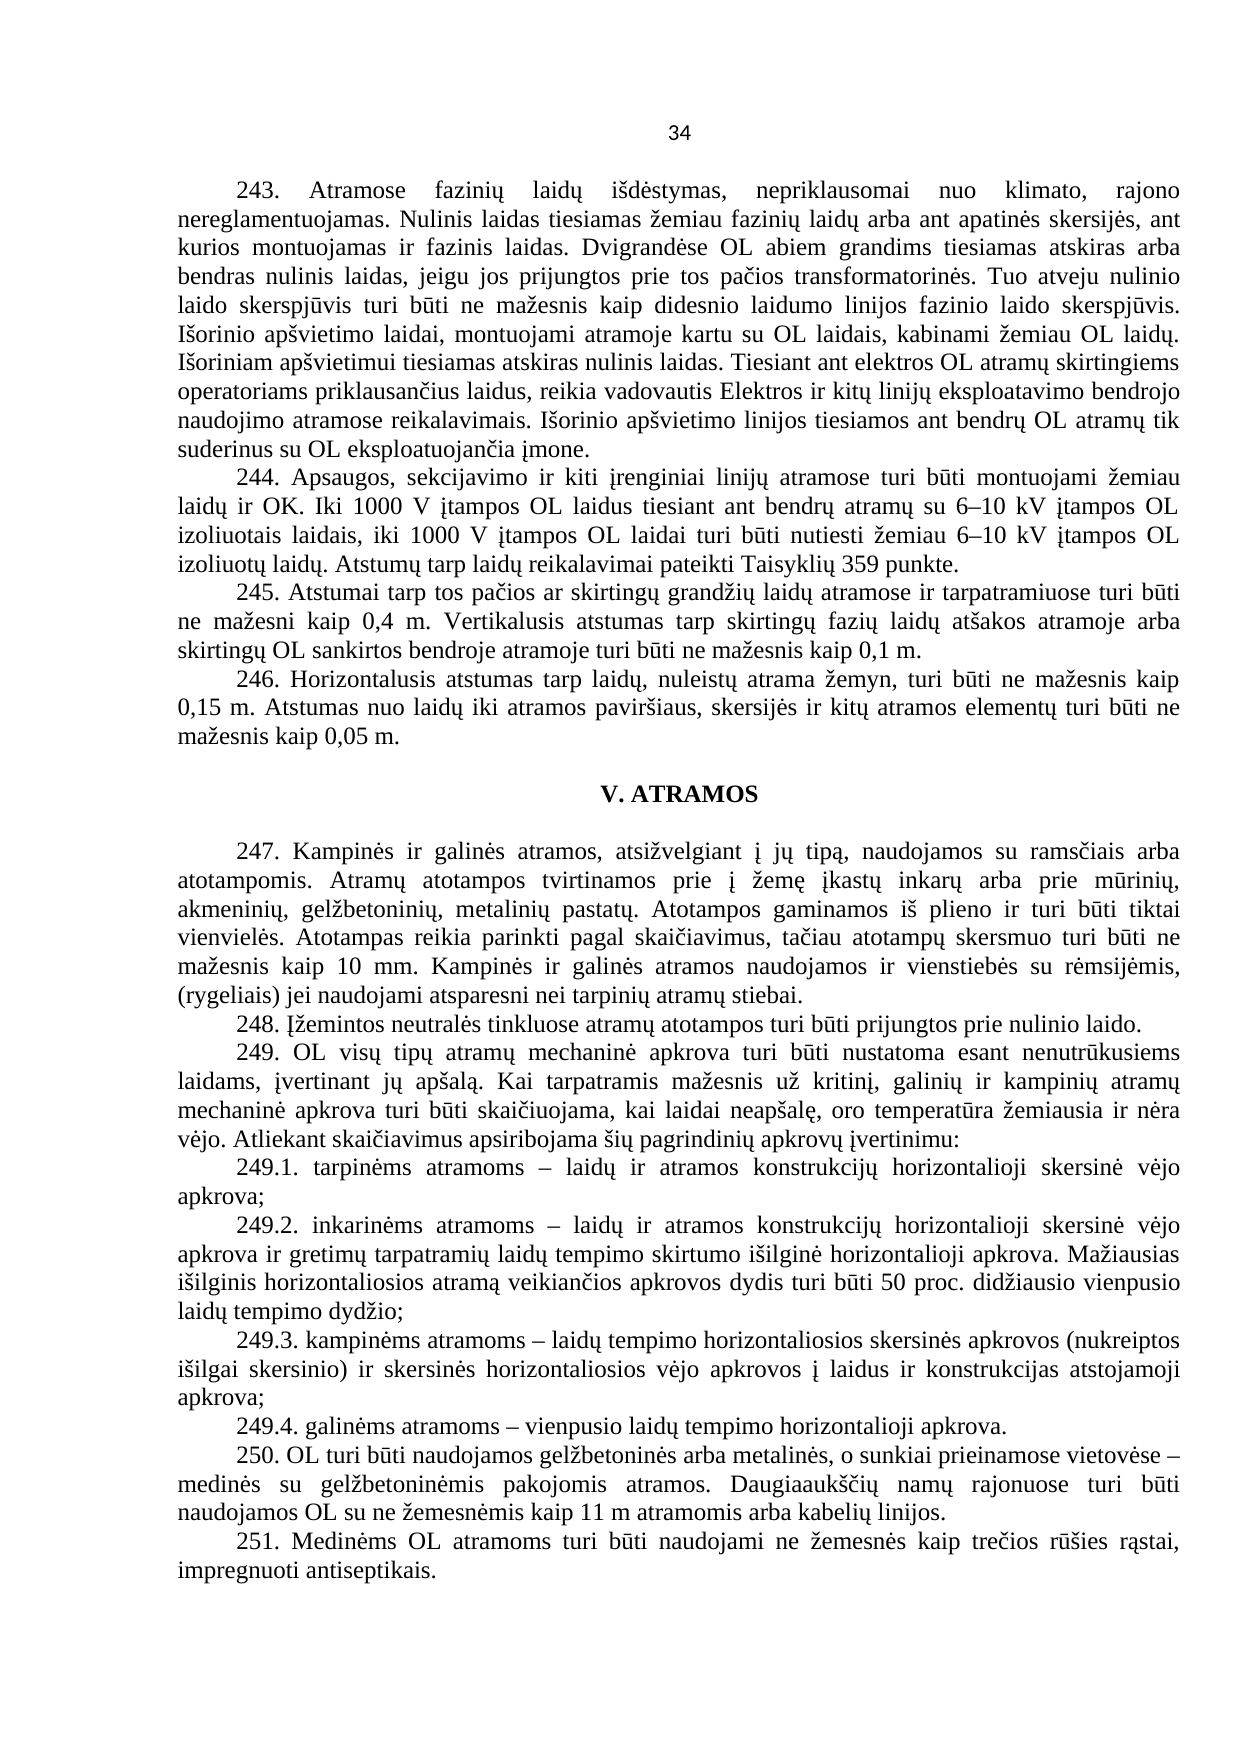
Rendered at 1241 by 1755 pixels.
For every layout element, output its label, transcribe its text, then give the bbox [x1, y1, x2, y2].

text 245. Atstumai tarp tos pačios ar skirtingų grandžių laidų atramose ir tarpatramiuose turi būti ne mažesni kaip 0,4 m. Vertikalusis atstumas tarp skirtingų fazių laidų atšakos atramoje arba skirtingų OL sankirtos bendroje atramoje turi būti ne mažesnis kaip 0,1 m. [177, 577, 1181, 664]
text 248. Įžemintos neutralės tinkluose atramų atotampos turi būti prijungtos prie nulinio laido. [177, 1009, 1181, 1037]
text 249.3. kampinėms atramoms – laidų tempimo horizontaliosios skersinės apkrovos (nukreiptos išilgai skersinio) ir skersinės horizontaliosios vėjo apkrovos į laidus ir konstrukcijas atstojamoji apkrova; [177, 1325, 1181, 1411]
text 249.1. tarpinėms atramoms – laidų ir atramos konstrukcijų horizontalioji skersinė vėjo apkrova; [177, 1152, 1181, 1210]
text V. ATRAMOS [177, 779, 1181, 807]
text 251. Medinėms OL atramoms turi būti naudojami ne žemesnės kaip trečios rūšies rąstai, impregnuoti antiseptikais. [177, 1526, 1181, 1584]
text 243. Atramose fazinių laidų išdėstymas, nepriklausomai nuo klimato, rajono nereglamentuojamas. Nulinis laidas tiesiamas žemiau fazinių laidų arba ant apatinės skersijės, ant kurios montuojamas ir fazinis laidas. Dvigrandėse OL abiem grandims tiesiamas atskiras arba bendras nulinis laidas, jeigu jos prijungtos prie tos pačios transformatorinės. Tuo atveju nulinio laido skerspjūvis turi būti ne mažesnis kaip didesnio laidumo linijos fazinio laido skerspjūvis. Išorinio apšvietimo laidai, montuojami atramoje kartu su OL laidais, kabinami žemiau OL laidų. Išoriniam apšvietimui tiesiamas atskiras nulinis laidas. Tiesiant ant elektros OL atramų skirtingiems operatoriams priklausančius laidus, reikia vadovautis Elektros ir kitų linijų eksploatavimo bendrojo naudojimo atramose reikalavimais. Išorinio apšvietimo linijos tiesiamos ant bendrų OL atramų tik suderinus su OL eksploatuojančia įmone. [177, 175, 1181, 462]
text 244. Apsaugos, sekcijavimo ir kiti įrenginiai linijų atramose turi būti montuojami žemiau laidų ir OK. Iki 1000 V įtampos OL laidus tiesiant ant bendrų atramų su 6–10 kV įtampos OL izoliuotais laidais, iki 1000 V įtampos OL laidai turi būti nutiesti žemiau 6–10 kV įtampos OL izoliuotų laidų. Atstumų tarp laidų reikalavimai pateikti Taisyklių 359 punkte. [177, 462, 1181, 577]
text 246. Horizontalusis atstumas tarp laidų, nuleistų atrama žemyn, turi būti ne mažesnis kaip 0,15 m. Atstumas nuo laidų iki atramos paviršiaus, skersijės ir kitų atramos elementų turi būti ne mažesnis kaip 0,05 m. [177, 664, 1181, 750]
text 250. OL turi būti naudojamos gelžbetoninės arba metalinės, o sunkiai prieinamose vietovėse – medinės su gelžbetoninėmis pakojomis atramos. Daugiaaukščių namų rajonuose turi būti naudojamos OL su ne žemesnėmis kaip 11 m atramomis arba kabelių linijos. [177, 1440, 1181, 1526]
text 249.2. inkarinėms atramoms – laidų ir atramos konstrukcijų horizontalioji skersinė vėjo apkrova ir gretimų tarpatramių laidų tempimo skirtumo išilginė horizontalioji apkrova. Mažiausias išilginis horizontaliosios atramą veikiančios apkrovos dydis turi būti 50 proc. didžiausio vienpusio laidų tempimo dydžio; [177, 1210, 1181, 1325]
text 249. OL visų tipų atramų mechaninė apkrova turi būti nustatoma esant nenutrūkusiems laidams, įvertinant jų apšalą. Kai tarpatramis mažesnis už kritinį, galinių ir kampinių atramų mechaninė apkrova turi būti skaičiuojama, kai laidai neapšalę, oro temperatūra žemiausia ir nėra vėjo. Atliekant skaičiavimus apsiribojama šių pagrindinių apkrovų įvertinimu: [177, 1037, 1181, 1152]
text 249.4. galinėms atramoms – vienpusio laidų tempimo horizontalioji apkrova. [177, 1411, 1181, 1440]
text 247. Kampinės ir galinės atramos, atsižvelgiant į jų tipą, naudojamos su ramsčiais arba atotampomis. Atramų atotampos tvirtinamos prie į žemę įkastų inkarų arba prie mūrinių, akmeninių, gelžbetoninių, metalinių pastatų. Atotampos gaminamos iš plieno ir turi būti tiktai vienvielės. Atotampas reikia parinkti pagal skaičiavimus, tačiau atotampų skersmuo turi būti ne mažesnis kaip 10 mm. Kampinės ir galinės atramos naudojamos ir vienstiebės su rėmsijėmis, (rygeliais) jei naudojami atsparesni nei tarpinių atramų stiebai. [177, 836, 1181, 1009]
